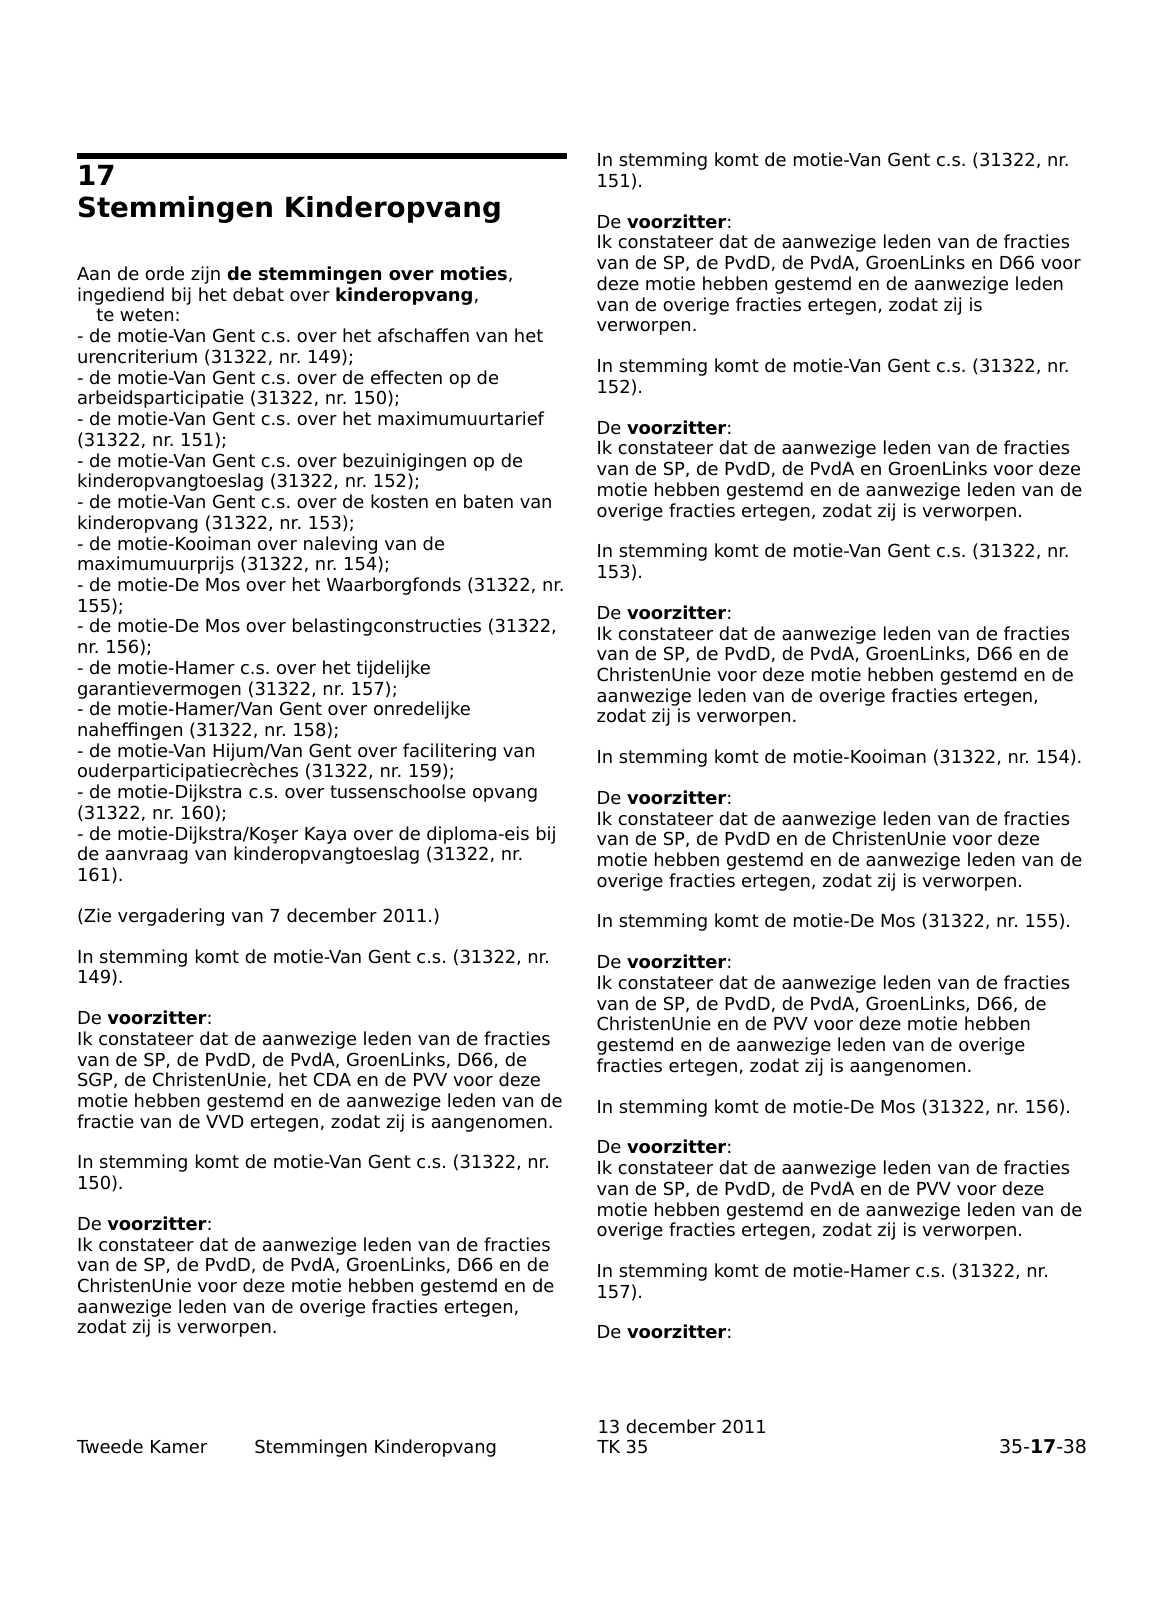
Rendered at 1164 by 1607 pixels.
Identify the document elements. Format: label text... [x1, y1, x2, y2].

title 17 Stemmingen Kinderopvang [77, 159, 567, 224]
text - de motie-De Mos over het Waarborgfonds (31322, nr. 155); [77, 575, 567, 616]
text In stemming komt de motie-Van Gent c.s. (31322, nr. 152). [596, 356, 1087, 397]
text De voorzitter: [596, 952, 1087, 973]
text In stemming komt de motie-Van Gent c.s. (31322, nr. 153). [596, 541, 1087, 583]
text De voorzitter: [596, 1322, 1087, 1343]
text De voorzitter: [596, 417, 1087, 438]
text Ik constateer dat de aanwezige leden van de fracties van de SP, de PvdD, de PvdA, GroenLinks, D66, de ChristenUnie en de PVV voor deze motie hebben gestemd en de aanwezige leden van de overige fracties ertegen, zodat zij is aangenomen. [596, 973, 1087, 1076]
text In stemming komt de motie-Hamer c.s. (31322, nr. 157). [596, 1261, 1087, 1302]
text (Zie vergadering van 7 december 2011.) [77, 906, 567, 926]
text De voorzitter: [596, 1137, 1087, 1158]
text De voorzitter: [77, 1008, 567, 1029]
text Ik constateer dat de aanwezige leden van de fracties van de SP, de PvdD, de PvdA, GroenLinks, D66 en de ChristenUnie voor deze motie hebben gestemd en de aanwezige leden van de overige fracties ertegen, zodat zij is verworpen. [77, 1234, 567, 1338]
text Ik constateer dat de aanwezige leden van de fracties van de SP, de PvdD, de PvdA, GroenLinks en D66 voor deze motie hebben gestemd en de aanwezige leden van de overige fracties ertegen, zodat zij is verworpen. [596, 232, 1087, 336]
text In stemming komt de motie-De Mos (31322, nr. 156). [596, 1096, 1087, 1117]
text - de motie-Van Gent c.s. over het afschaffen van het urencriterium (31322, nr. 149); [77, 326, 567, 367]
text In stemming komt de motie-Van Gent c.s. (31322, nr. 149). [77, 946, 567, 988]
text - de motie-Dijkstra c.s. over tussenschoolse opvang (31322, nr. 160); [77, 782, 567, 823]
text - de motie-Van Gent c.s. over bezuinigingen op de kinderopvangtoeslag (31322, nr. 152); [77, 450, 567, 492]
text - de motie-Van Hijum/Van Gent over facilitering van ouderparticipatiecrèches (31322, nr. 159); [77, 741, 567, 782]
text In stemming komt de motie-Van Gent c.s. (31322, nr. 151). [596, 150, 1087, 192]
text Aan de orde zijn de stemmingen over moties, ingediend bij het debat over kinderopvang, [77, 264, 567, 305]
text - de motie-De Mos over belastingconstructies (31322, nr. 156); [77, 616, 567, 658]
text - de motie-Van Gent c.s. over de effecten op de arbeidsparticipatie (31322, nr. 150); [77, 367, 567, 409]
text - de motie-Hamer c.s. over het tijdelijke garantievermogen (31322, nr. 157); [77, 658, 567, 699]
text Ik constateer dat de aanwezige leden van de fracties van de SP, de PvdD, de PvdA en de PVV voor deze motie hebben gestemd en de aanwezige leden van de overige fracties ertegen, zodat zij is verworpen. [596, 1158, 1087, 1241]
text - de motie-Hamer/Van Gent over onredelijke naheffingen (31322, nr. 158); [77, 699, 567, 741]
text In stemming komt de motie-Van Gent c.s. (31322, nr. 150). [77, 1152, 567, 1194]
text De voorzitter: [596, 212, 1087, 232]
text De voorzitter: [596, 603, 1087, 623]
text Ik constateer dat de aanwezige leden van de fracties van de SP, de PvdD, de PvdA en GroenLinks voor deze motie hebben gestemd en de aanwezige leden van de overige fracties ertegen, zodat zij is verworpen. [596, 438, 1087, 521]
text - de motie-Van Gent c.s. over het maximumuurtarief (31322, nr. 151); [77, 409, 567, 450]
text De voorzitter: [596, 788, 1087, 808]
text Ik constateer dat de aanwezige leden van de fracties van de SP, de PvdD en de ChristenUnie voor deze motie hebben gestemd en de aanwezige leden van de overige fracties ertegen, zodat zij is verworpen. [596, 808, 1087, 891]
text - de motie-Van Gent c.s. over de kosten en baten van kinderopvang (31322, nr. 153); [77, 492, 567, 533]
text Ik constateer dat de aanwezige leden van de fracties van de SP, de PvdD, de PvdA, GroenLinks, D66, de SGP, de ChristenUnie, het CDA en de PVV voor deze motie hebben gestemd en de aanwezige leden van de fractie van de VVD ertegen, zodat zij is aangenomen. [77, 1029, 567, 1132]
text De voorzitter: [77, 1214, 567, 1234]
text In stemming komt de motie-Kooiman (31322, nr. 154). [596, 747, 1087, 768]
text te weten: [77, 305, 567, 326]
text Ik constateer dat de aanwezige leden van de fracties van de SP, de PvdD, de PvdA, GroenLinks, D66 en de ChristenUnie voor deze motie hebben gestemd en de aanwezige leden van de overige fracties ertegen, zodat zij is verworpen. [596, 623, 1087, 727]
text In stemming komt de motie-De Mos (31322, nr. 155). [596, 911, 1087, 932]
text - de motie-Dijkstra/Koşer Kaya over de diploma-eis bij de aanvraag van kinderopvangtoeslag (31322, nr. 161). [77, 823, 567, 886]
text - de motie-Kooiman over naleving van de maximumuurprijs (31322, nr. 154); [77, 533, 567, 575]
